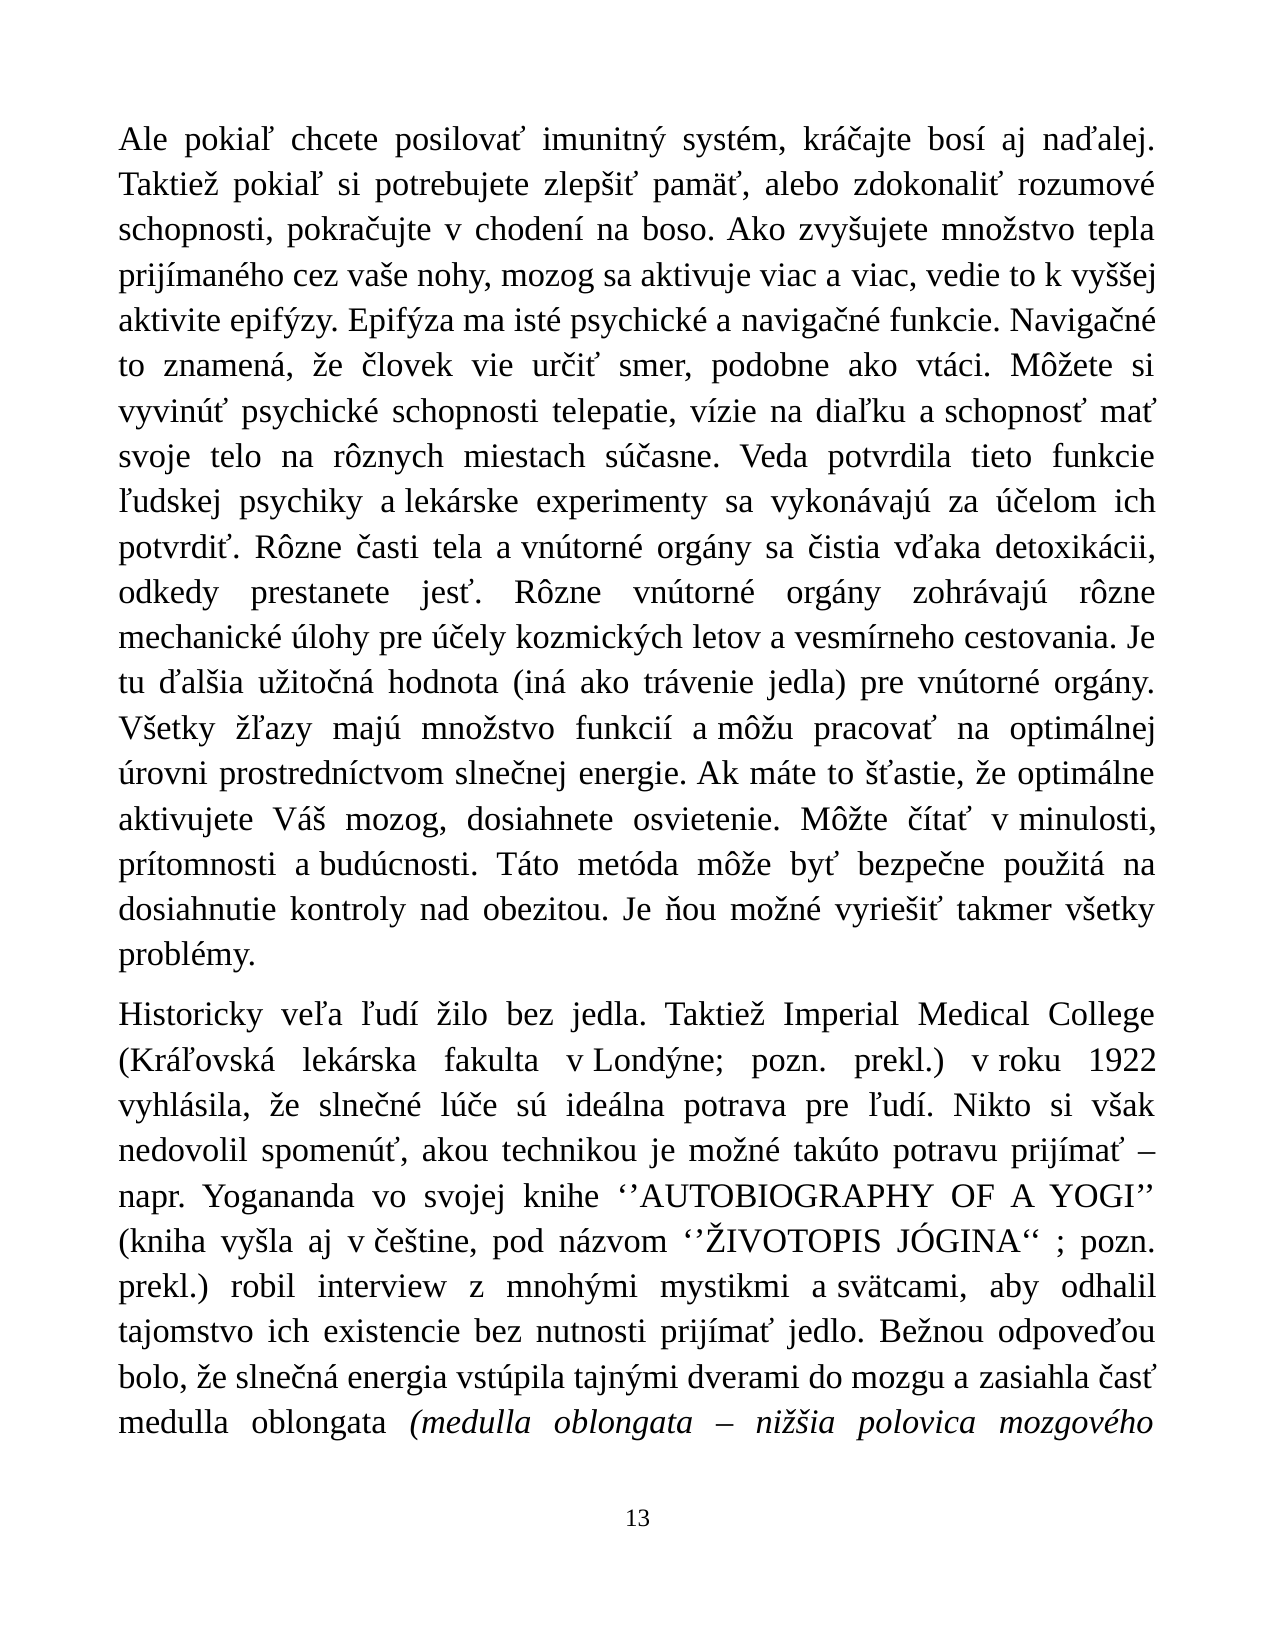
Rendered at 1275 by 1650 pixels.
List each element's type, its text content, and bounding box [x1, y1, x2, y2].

text Ale pokiaľ chcete posilovať imunitný systém, kráčajte bosí aj naďalej. Taktiež pokiaľ si potrebujete zlepšiť pamäť, alebo zdokonaliť rozumové schopnosti, pokračujte v chodení na boso. Ako zvyšujete množstvo tepla prijímaného cez vaše nohy, mozog sa aktivuje viac a viac, vedie to k vyššej aktivite epifýzy. Epifýza ma isté psychické a navigačné funkcie. Navigačné to znamená, že človek vie určiť smer, podobne ako vtáci. Môžete si vyvinúť psychické schopnosti telepatie, vízie na diaľku a schopnosť mať svoje telo na rôznych miestach súčasne. Veda potvrdila tieto funkcie ľudskej psychiky a lekárske experimenty sa vykonávajú za účelom ich potvrdiť. Rôzne časti tela a vnútorné orgány sa čistia vďaka detoxikácii, odkedy prestanete jesť. Rôzne vnútorné orgány zohrávajú rôzne mechanické úlohy pre účely kozmických letov a vesmírneho cestovania. Je tu ďalšia užitočná hodnota (iná ako trávenie jedla) pre vnútorné orgány. Všetky žľazy majú množstvo funkcií a môžu pracovať na optimálnej úrovni prostredníctvom slnečnej energie. Ak máte to šťastie, že optimálne aktivujete Váš mozog, dosiahnete osvietenie. Môžte čítať v minulosti, prítomnosti a budúcnosti. Táto metóda môže byť bezpečne použitá na dosiahnutie kontroly nad obezitou. Je ňou možné vyriešiť takmer všetky problémy. [118, 118, 1157, 973]
text Historicky veľa ľudí žilo bez jedla. Taktiež Imperial Medical College (Kráľovská lekárska fakulta v Londýne; pozn. prekl.) v roku 1922 vyhlásila, že slnečné lúče sú ideálna potrava pre ľudí. Nikto si však nedovolil spomenúť, akou technikou je možné takúto potravu prijímať – napr. Yogananda vo svojej knihe ‘’AUTOBIOGRAPHY OF A YOGI’’ (kniha vyšla aj v češtine, pod názvom ‘’ŽIVOTOPIS JÓGINA‘‘ ; pozn. prekl.) robil interview z mnohými mystikmi a svätcami, aby odhalil tajomstvo ich existencie bez nutnosti prijímať jedlo. Bežnou odpoveďou bolo, že slnečná energia vstúpila tajnými dverami do mozgu a zasiahla časť medulla oblongata (medulla oblongata – nižšia polovica mozgového [118, 994, 1157, 1441]
